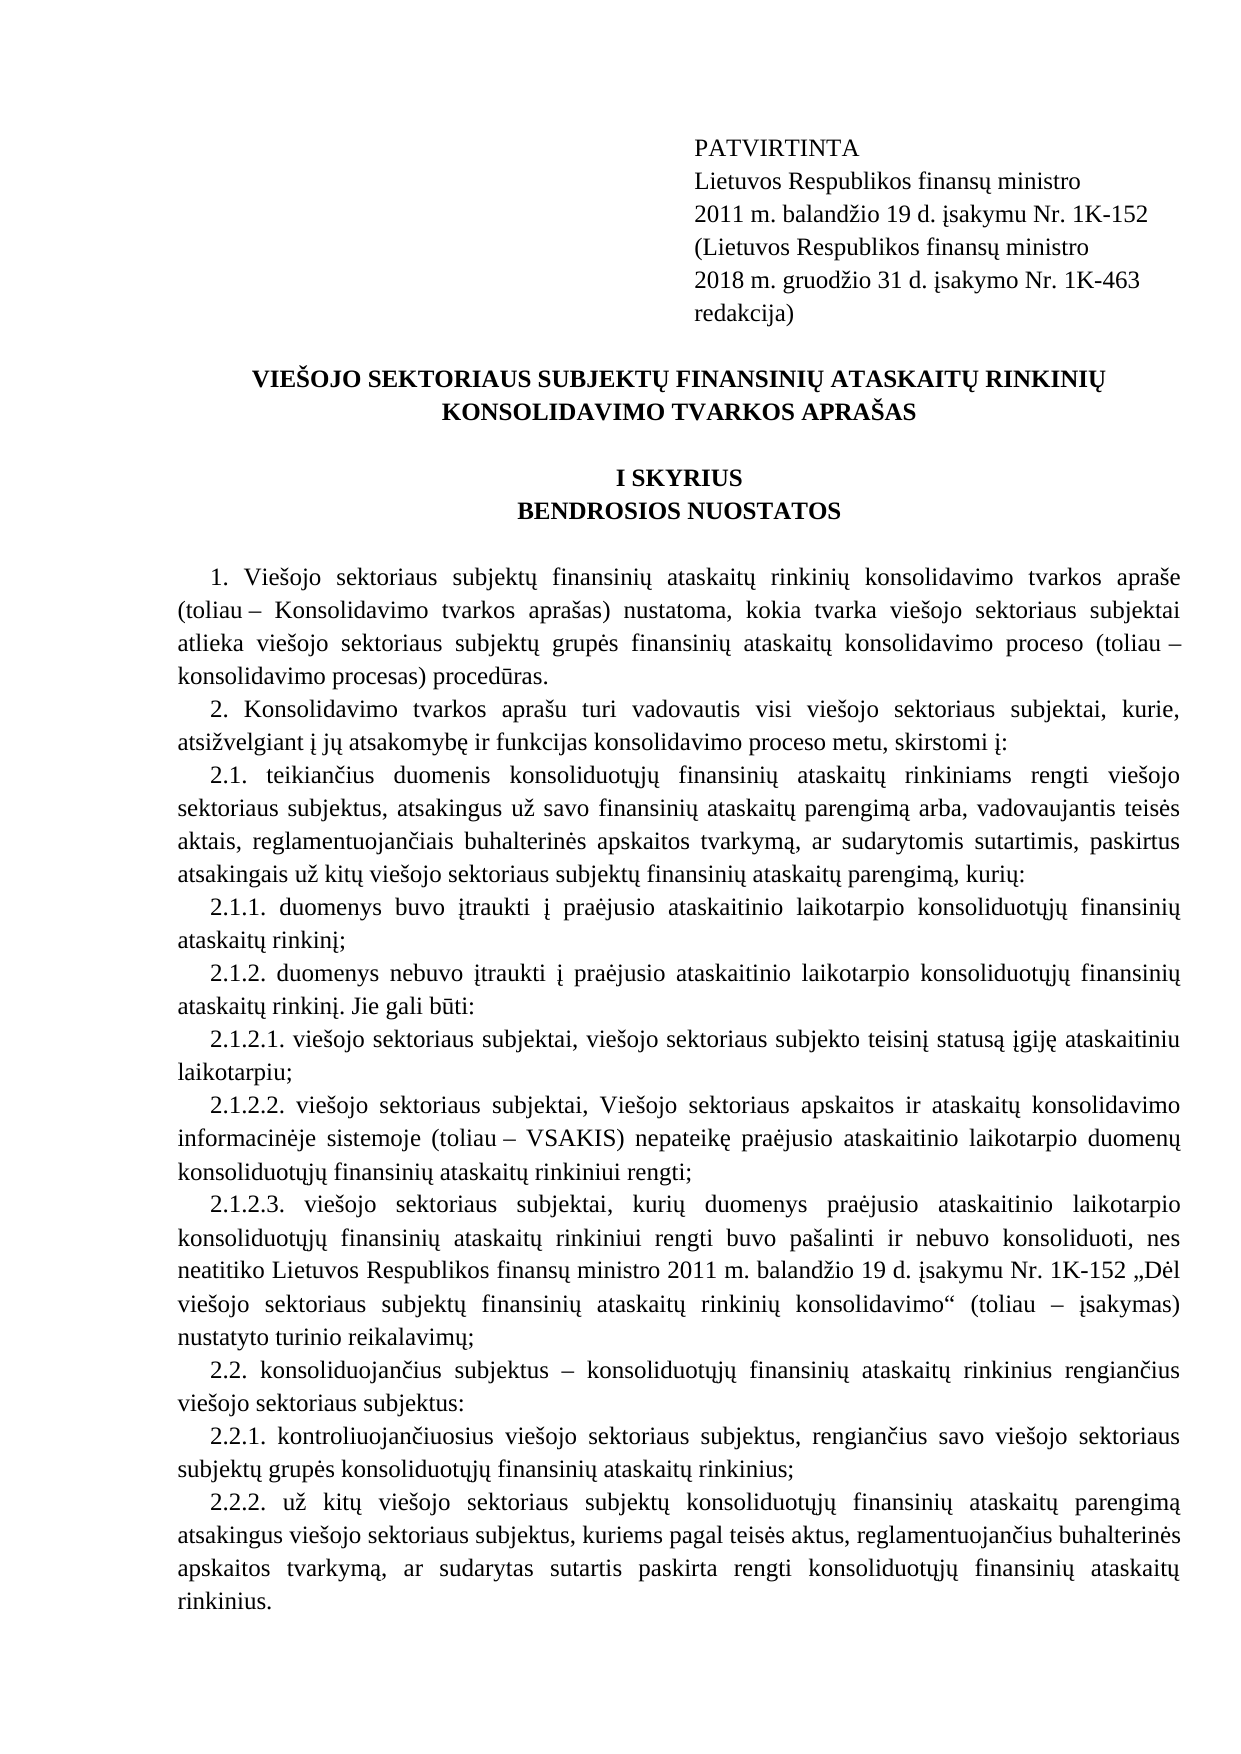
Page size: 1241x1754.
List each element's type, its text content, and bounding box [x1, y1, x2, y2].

text 2.1.1. duomenys buvo įtraukti į praėjusio ataskaitinio laikotarpio konsoliduotųjų finansinių ataskaitų rinkinį; [177, 892, 1181, 954]
text Lietuvos Respublikos finansų ministro [694, 166, 1181, 195]
text BENDROSIOS NUOSTATOS [177, 496, 1181, 525]
text 2.1.2.3. viešojo sektoriaus subjektai, kurių duomenys praėjusio ataskaitinio laikotarpio konsoliduotųjų finansinių ataskaitų rinkiniui rengti buvo pašalinti ir nebuvo konsoliduoti, nes neatitiko Lietuvos Respublikos finansų ministro 2011 m. balandžio 19 d. įsakymu Nr. 1K-152 „Dėl viešojo sektoriaus subjektų finansinių ataskaitų rinkinių konsolidavimo“ (toliau – įsakymas) nustatyto turinio reikalavimų; [177, 1189, 1181, 1350]
text I SKYRIUS [177, 463, 1181, 492]
text 2. Konsolidavimo tvarkos aprašu turi vadovautis visi viešojo sektoriaus subjektai, kurie, atsižvelgiant į jų atsakomybę ir funkcijas konsolidavimo proceso metu, skirstomi į: [177, 694, 1181, 756]
text 2.2. konsoliduojančius subjektus – konsoliduotųjų finansinių ataskaitų rinkinius rengiančius viešojo sektoriaus subjektus: [177, 1355, 1181, 1416]
text (Lietuvos Respublikos finansų ministro [694, 232, 1181, 261]
text 2.2.2. už kitų viešojo sektoriaus subjektų konsoliduotųjų finansinių ataskaitų parengimą atsakingus viešojo sektoriaus subjektus, kuriems pagal teisės aktus, reglamentuojančius buhalterinės apskaitos tvarkymą, ar sudarytas sutartis paskirta rengti konsoliduotųjų finansinių ataskaitų rinkinius. [177, 1487, 1181, 1614]
text 2.1.2.2. viešojo sektoriaus subjektai, Viešojo sektoriaus apskaitos ir ataskaitų konsolidavimo informacinėje sistemoje (toliau – VSAKIS) nepateikę praėjusio ataskaitinio laikotarpio duomenų konsoliduotųjų finansinių ataskaitų rinkiniui rengti; [177, 1091, 1181, 1185]
text 2.1.2.1. viešojo sektoriaus subjektai, viešojo sektoriaus subjekto teisinį statusą įgiję ataskaitiniu laikotarpiu; [177, 1024, 1181, 1086]
text 2.1.2. duomenys nebuvo įtraukti į praėjusio ataskaitinio laikotarpio konsoliduotųjų finansinių ataskaitų rinkinį. Jie gali būti: [177, 958, 1181, 1020]
text 2.2.1. kontroliuojančiuosius viešojo sektoriaus subjektus, rengiančius savo viešojo sektoriaus subjektų grupės konsoliduotųjų finansinių ataskaitų rinkinius; [177, 1421, 1181, 1482]
text Viešojo sektoriaus subjektų finansinių ataskaitų rinkinių konsolidavimo TVARKOS aprašas [177, 364, 1181, 426]
text 2011 m. balandžio 19 d. įsakymu Nr. 1K-152 [694, 199, 1181, 228]
text 2018 m. gruodžio 31 d. įsakymo Nr. 1K-463 [694, 265, 1181, 294]
text 1. Viešojo sektoriaus subjektų finansinių ataskaitų rinkinių konsolidavimo tvarkos apraše (toliau – Konsolidavimo tvarkos aprašas) nustatoma, kokia tvarka viešojo sektoriaus subjektai atlieka viešojo sektoriaus subjektų grupės finansinių ataskaitų konsolidavimo proceso (toliau – konsolidavimo procesas) procedūras. [177, 562, 1181, 690]
text redakcija) [694, 298, 1181, 327]
text PATVIRTINTA [694, 133, 1181, 162]
text 2.1. teikiančius duomenis konsoliduotųjų finansinių ataskaitų rinkiniams rengti viešojo sektoriaus subjektus, atsakingus už savo finansinių ataskaitų parengimą arba, vadovaujantis teisės aktais, reglamentuojančiais buhalterinės apskaitos tvarkymą, ar sudarytomis sutartimis, paskirtus atsakingais už kitų viešojo sektoriaus subjektų finansinių ataskaitų parengimą, kurių: [177, 760, 1181, 888]
